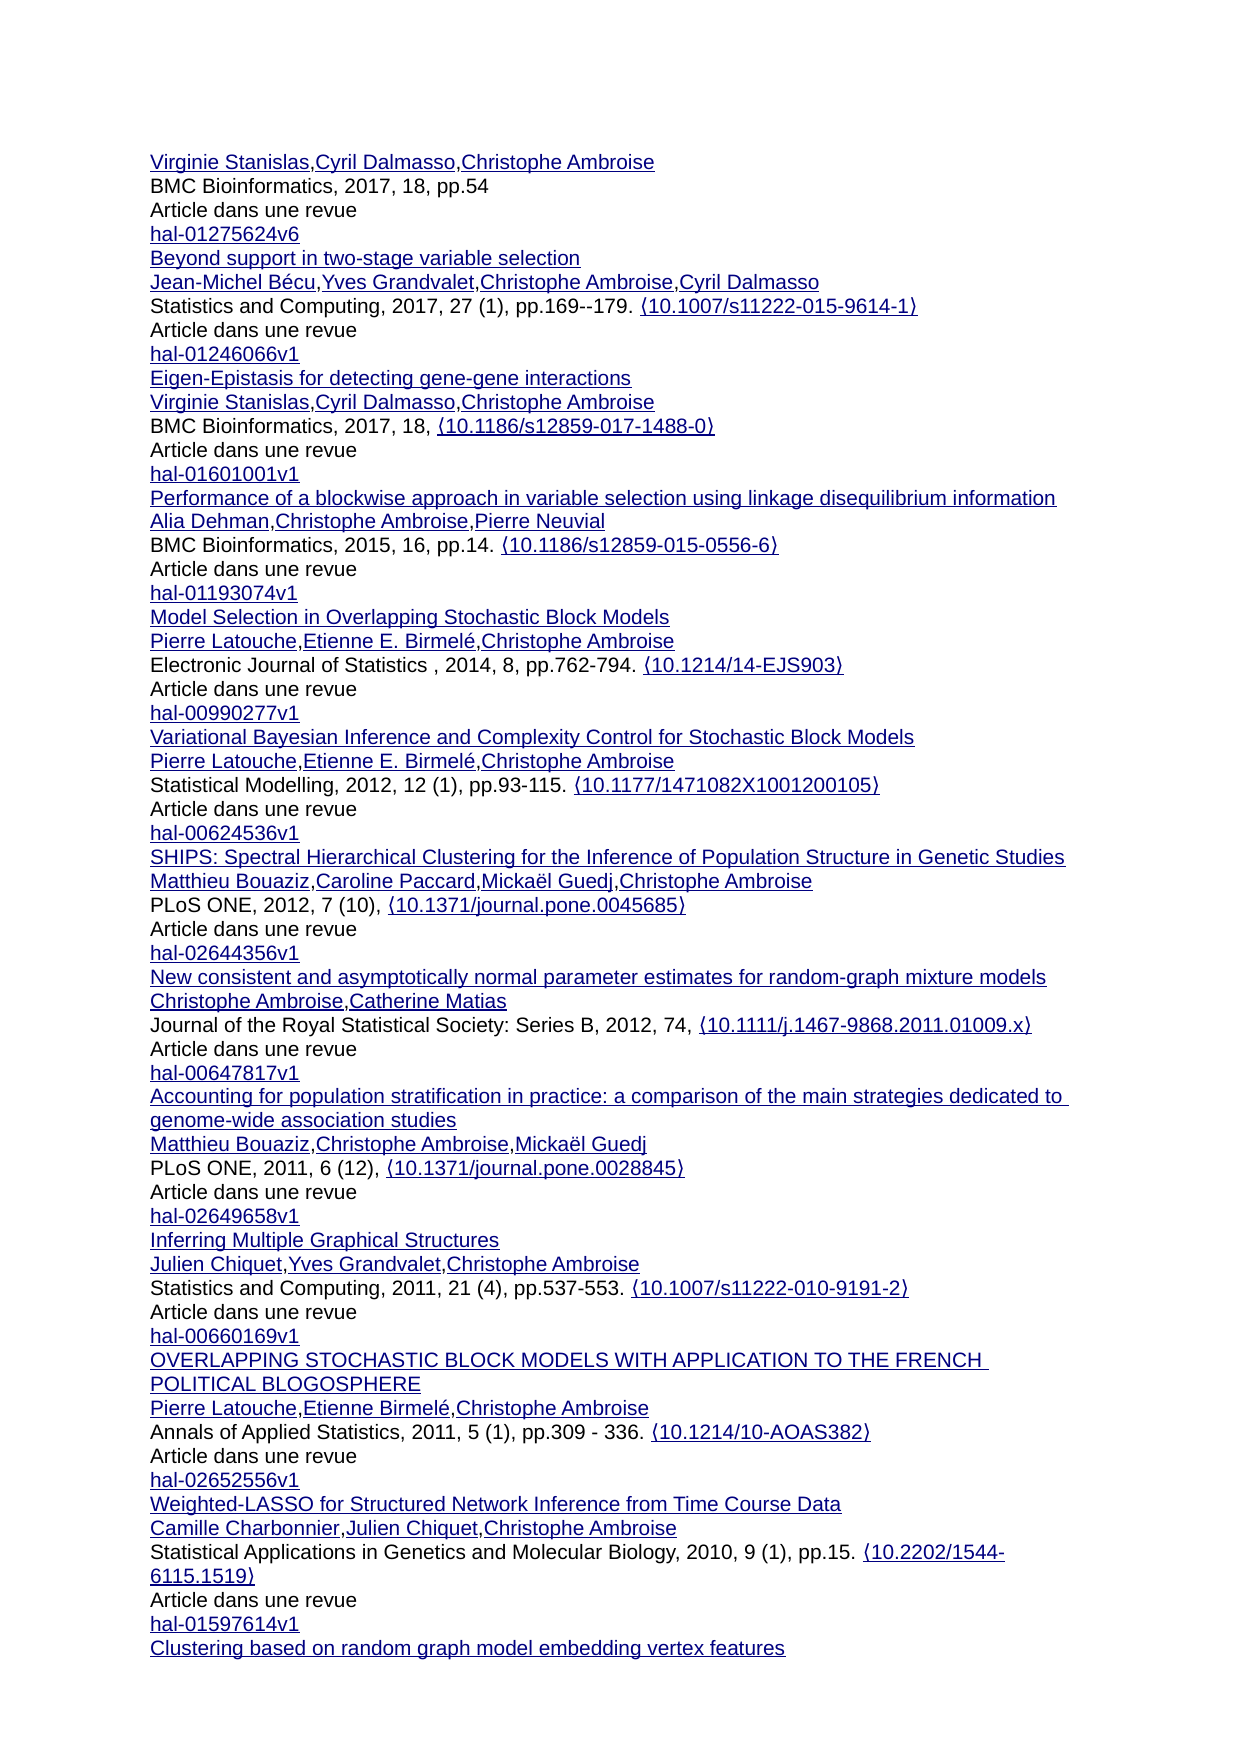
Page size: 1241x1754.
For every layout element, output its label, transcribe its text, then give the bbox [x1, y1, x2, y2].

table_cell New consistent and asymptotically normal parameter estimates for random-graph mixture models Christophe Ambroise,Catherine Matias Journal of the Royal Statistical Society: Series B, 2012, 74, ⟨10.1111/j.1467-9868.2011.01009.x⟩ Article dans une revue hal-00647817v1 [150, 965, 1090, 1084]
table_cell Beyond support in two-stage variable selection Jean-Michel Bécu,Yves Grandvalet,Christophe Ambroise,Cyril Dalmasso Statistics and Computing, 2017, 27 (1), pp.169--179. ⟨10.1007/s11222-015-9614-1⟩ Article dans une revue hal-01246066v1 [150, 246, 1090, 366]
table_cell SHIPS: Spectral Hierarchical Clustering for the Inference of Population Structure in Genetic Studies Matthieu Bouaziz,Caroline Paccard,Mickaël Guedj,Christophe Ambroise PLoS ONE, 2012, 7 (10), ⟨10.1371/journal.pone.0045685⟩ Article dans une revue hal-02644356v1 [150, 845, 1090, 964]
table_cell Performance of a blockwise approach in variable selection using linkage disequilibrium information Alia Dehman,Christophe Ambroise,Pierre Neuvial BMC Bioinformatics, 2015, 16, pp.14. ⟨10.1186/s12859-015-0556-6⟩ Article dans une revue hal-01193074v1 [150, 485, 1090, 605]
table_cell Inferring Multiple Graphical Structures Julien Chiquet,Yves Grandvalet,Christophe Ambroise Statistics and Computing, 2011, 21 (4), pp.537-553. ⟨10.1007/s11222-010-9191-2⟩ Article dans une revue hal-00660169v1 [150, 1228, 1090, 1348]
table_cell Virginie Stanislas,Cyril Dalmasso,Christophe Ambroise BMC Bioinformatics, 2017, 18, pp.54 Article dans une revue hal-01275624v6 [150, 150, 1090, 246]
table_cell Variational Bayesian Inference and Complexity Control for Stochastic Block Models Pierre Latouche,Etienne E. Birmelé,Christophe Ambroise Statistical Modelling, 2012, 12 (1), pp.93-115. ⟨10.1177/1471082X1001200105⟩ Article dans une revue hal-00624536v1 [150, 725, 1090, 845]
table_cell Clustering based on random graph model embedding vertex features [150, 1635, 1090, 1659]
table_cell Weighted-LASSO for Structured Network Inference from Time Course Data Camille Charbonnier,Julien Chiquet,Christophe Ambroise Statistical Applications in Genetics and Molecular Biology, 2010, 9 (1), pp.15. ⟨10.2202/1544-6115.1519⟩ Article dans une revue hal-01597614v1 [150, 1492, 1090, 1635]
table_cell Accounting for population stratification in practice: a comparison of the main strategies dedicated to genome-wide association studies Matthieu Bouaziz,Christophe Ambroise,Mickaël Guedj PLoS ONE, 2011, 6 (12), ⟨10.1371/journal.pone.0028845⟩ Article dans une revue hal-02649658v1 [150, 1084, 1090, 1228]
table_cell Eigen-Epistasis for detecting gene-gene interactions Virginie Stanislas,Cyril Dalmasso,Christophe Ambroise BMC Bioinformatics, 2017, 18, ⟨10.1186/s12859-017-1488-0⟩ Article dans une revue hal-01601001v1 [150, 366, 1090, 485]
table_cell Model Selection in Overlapping Stochastic Block Models Pierre Latouche,Etienne E. Birmelé,Christophe Ambroise Electronic Journal of Statistics , 2014, 8, pp.762-794. ⟨10.1214/14-EJS903⟩ Article dans une revue hal-00990277v1 [150, 605, 1090, 725]
table_cell OVERLAPPING STOCHASTIC BLOCK MODELS WITH APPLICATION TO THE FRENCH POLITICAL BLOGOSPHERE Pierre Latouche,Etienne Birmelé,Christophe Ambroise Annals of Applied Statistics, 2011, 5 (1), pp.309 - 336. ⟨10.1214/10-AOAS382⟩ Article dans une revue hal-02652556v1 [150, 1348, 1090, 1492]
